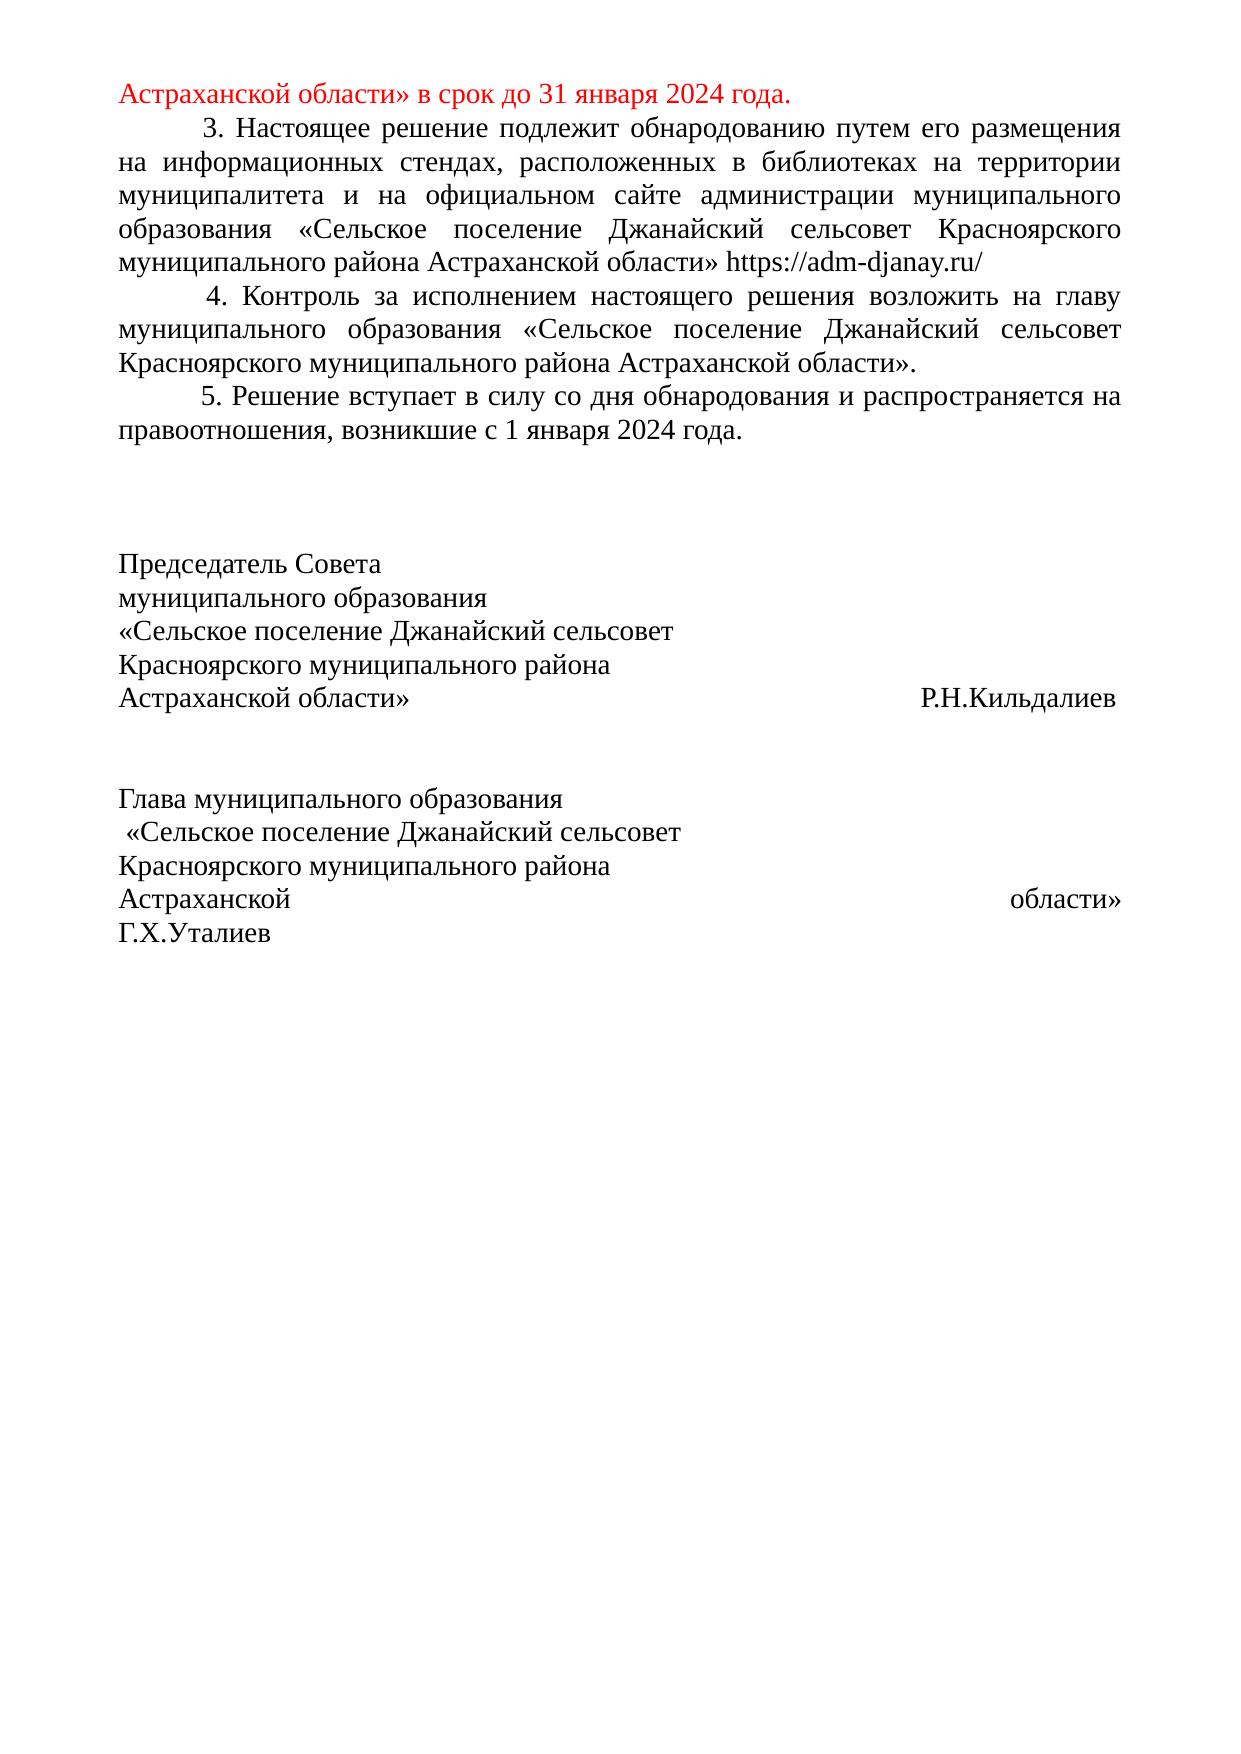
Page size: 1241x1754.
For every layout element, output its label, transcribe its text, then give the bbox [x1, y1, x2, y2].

text Астраханской области» Р.Н.Кильдалиев [118, 680, 1122, 714]
text 4. Контроль за исполнением настоящего решения возложить на главу муниципального образования «Сельское поселение Джанайский сельсовет Красноярского муниципального района Астраханской области». [118, 278, 1122, 378]
text Астраханской области» в срок до 31 января 2024 года. [118, 77, 1122, 110]
text 3. Настоящее решение подлежит обнародованию путем его размещения на информационных стендах, расположенных в библиотеках на территории муниципалитета и на официальном сайте администрации муниципального образования «Сельское поселение Джанайский сельсовет Красноярского муниципального района Астраханской области» https://adm-djanay.ru/ [118, 110, 1122, 278]
text Астраханской области» Г.Х.Уталиев [118, 882, 1122, 949]
text муниципального образования [118, 580, 1122, 613]
text Красноярского муниципального района [118, 848, 1122, 882]
text 5. Решение вступает в силу со дня обнародования и распространяется на правоотношения, возникшие с 1 января 2024 года. [118, 378, 1122, 446]
text «Сельское поселение Джанайский сельсовет [118, 613, 1122, 647]
text Глава муниципального образования [118, 781, 1122, 814]
text Красноярского муниципального района [118, 647, 1122, 680]
text «Сельское поселение Джанайский сельсовет [118, 814, 1122, 848]
text Председатель Совета [118, 546, 1122, 580]
